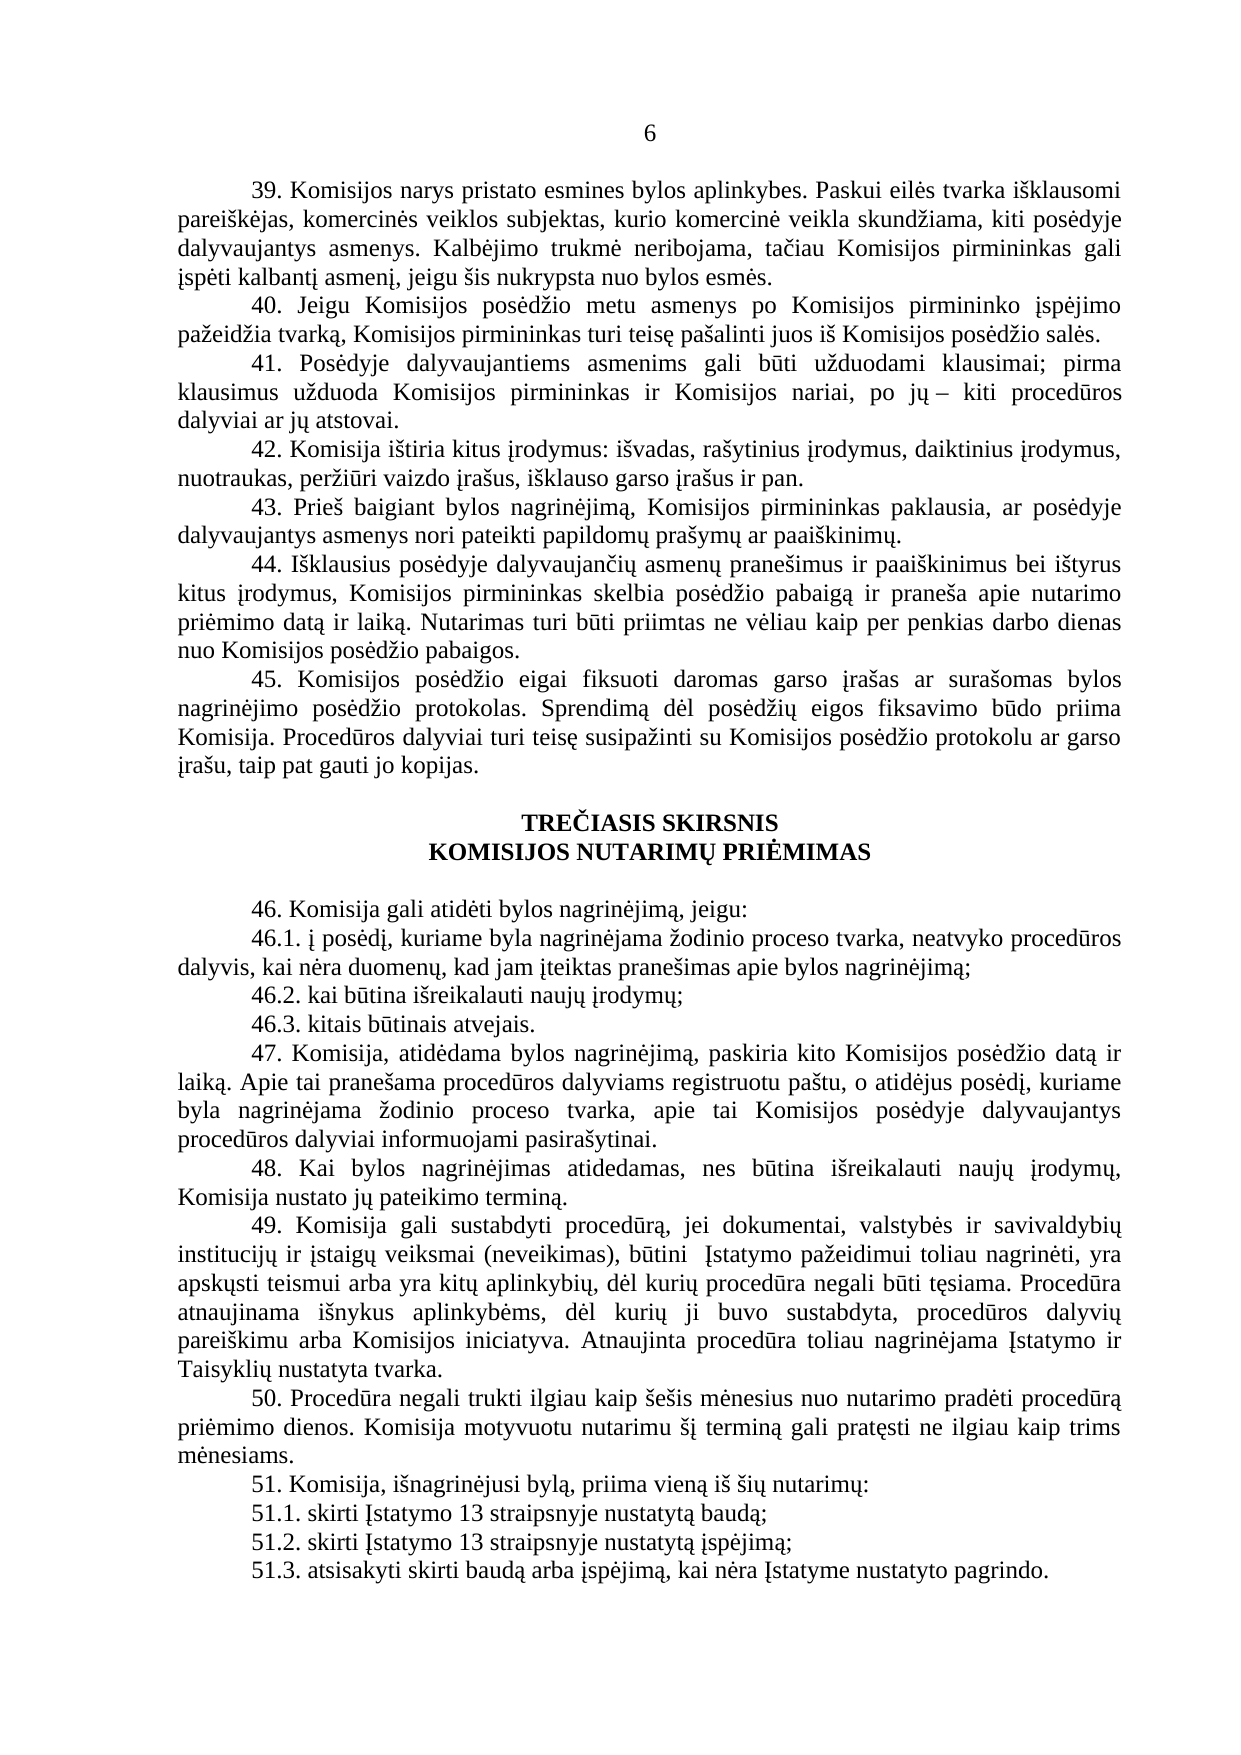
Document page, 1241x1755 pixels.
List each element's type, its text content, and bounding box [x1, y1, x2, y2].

text 46. Komisija gali atidėti bylos nagrinėjimą, jeigu: [177, 894, 1122, 923]
text 44. Išklausius posėdyje dalyvaujančių asmenų pranešimus ir paaiškinimus bei ištyrus kitus įrodymus, Komisijos pirmininkas skelbia posėdžio pabaigą ir praneša apie nutarimo priėmimo datą ir laiką. Nutarimas turi būti priimtas ne vėliau kaip per penkias darbo dienas nuo Komisijos posėdžio pabaigos. [177, 549, 1122, 664]
text 39. Komisijos narys pristato esmines bylos aplinkybes. Paskui eilės tvarka išklausomi pareiškėjas, komercinės veiklos subjektas, kurio komercinė veikla skundžiama, kiti posėdyje dalyvaujantys asmenys. Kalbėjimo trukmė neribojama, tačiau Komisijos pirmininkas gali įspėti kalbantį asmenį, jeigu šis nukrypsta nuo bylos esmės. [177, 176, 1122, 291]
text 51.3. atsisakyti skirti baudą arba įspėjimą, kai nėra Įstatyme nustatyto pagrindo. [177, 1556, 1122, 1584]
text 41. Posėdyje dalyvaujantiems asmenims gali būti užduodami klausimai; pirma klausimus užduoda Komisijos pirmininkas ir Komisijos nariai, po jų – kiti procedūros dalyviai ar jų atstovai. [177, 348, 1122, 434]
text 51.1. skirti Įstatymo 13 straipsnyje nustatytą baudą; [177, 1498, 1122, 1527]
text 45. Komisijos posėdžio eigai fiksuoti daromas garso įrašas ar surašomas bylos nagrinėjimo posėdžio protokolas. Sprendimą dėl posėdžių eigos fiksavimo būdo priima Komisija. Procedūros dalyviai turi teisę susipažinti su Komisijos posėdžio protokolu ar garso įrašu, taip pat gauti jo kopijas. [177, 664, 1122, 779]
text 48. Kai bylos nagrinėjimas atidedamas, nes būtina išreikalauti naujų įrodymų, Komisija nustato jų pateikimo terminą. [177, 1153, 1122, 1211]
text 49. Komisija gali sustabdyti procedūrą, jei dokumentai, valstybės ir savivaldybių institucijų ir įstaigų veiksmai (neveikimas), būtini Įstatymo pažeidimui toliau nagrinėti, yra apskųsti teismui arba yra kitų aplinkybių, dėl kurių procedūra negali būti tęsiama. Procedūra atnaujinama išnykus aplinkybėms, dėl kurių ji buvo sustabdyta, procedūros dalyvių pareiškimu arba Komisijos iniciatyva. Atnaujinta procedūra toliau nagrinėjama Įstatymo ir Taisyklių nustatyta tvarka. [177, 1211, 1122, 1383]
text 50. Procedūra negali trukti ilgiau kaip šešis mėnesius nuo nutarimo pradėti procedūrą priėmimo dienos. Komisija motyvuotu nutarimu šį terminą gali pratęsti ne ilgiau kaip trims mėnesiams. [177, 1383, 1122, 1469]
text 51. Komisija, išnagrinėjusi bylą, priima vieną iš šių nutarimų: [177, 1469, 1122, 1498]
text 46.1. į posėdį, kuriame byla nagrinėjama žodinio proceso tvarka, neatvyko procedūros dalyvis, kai nėra duomenų, kad jam įteiktas pranešimas apie bylos nagrinėjimą; [177, 923, 1122, 981]
text 43. Prieš baigiant bylos nagrinėjimą, Komisijos pirmininkas paklausia, ar posėdyje dalyvaujantys asmenys nori pateikti papildomų prašymų ar paaiškinimų. [177, 492, 1122, 549]
text 46.2. kai būtina išreikalauti naujų įrodymų; [177, 981, 1122, 1009]
text 51.2. skirti Įstatymo 13 straipsnyje nustatytą įspėjimą; [177, 1527, 1122, 1556]
text 40. Jeigu Komisijos posėdžio metu asmenys po Komisijos pirmininko įspėjimo pažeidžia tvarką, Komisijos pirmininkas turi teisę pašalinti juos iš Komisijos posėdžio salės. [177, 291, 1122, 348]
text 46.3. kitais būtinais atvejais. [177, 1009, 1122, 1038]
text 47. Komisija, atidėdama bylos nagrinėjimą, paskiria kito Komisijos posėdžio datą ir laiką. Apie tai pranešama procedūros dalyviams registruotu paštu, o atidėjus posėdį, kuriame byla nagrinėjama žodinio proceso tvarka, apie tai Komisijos posėdyje dalyvaujantys procedūros dalyviai informuojami pasirašytinai. [177, 1038, 1122, 1153]
text TREČIASIS SKIRSNIS [177, 808, 1122, 837]
text KOMISIJOS NUTARIMŲ PRIĖMIMAS [177, 837, 1122, 866]
text 42. Komisija ištiria kitus įrodymus: išvadas, rašytinius įrodymus, daiktinius įrodymus, nuotraukas, peržiūri vaizdo įrašus, išklauso garso įrašus ir pan. [177, 434, 1122, 492]
